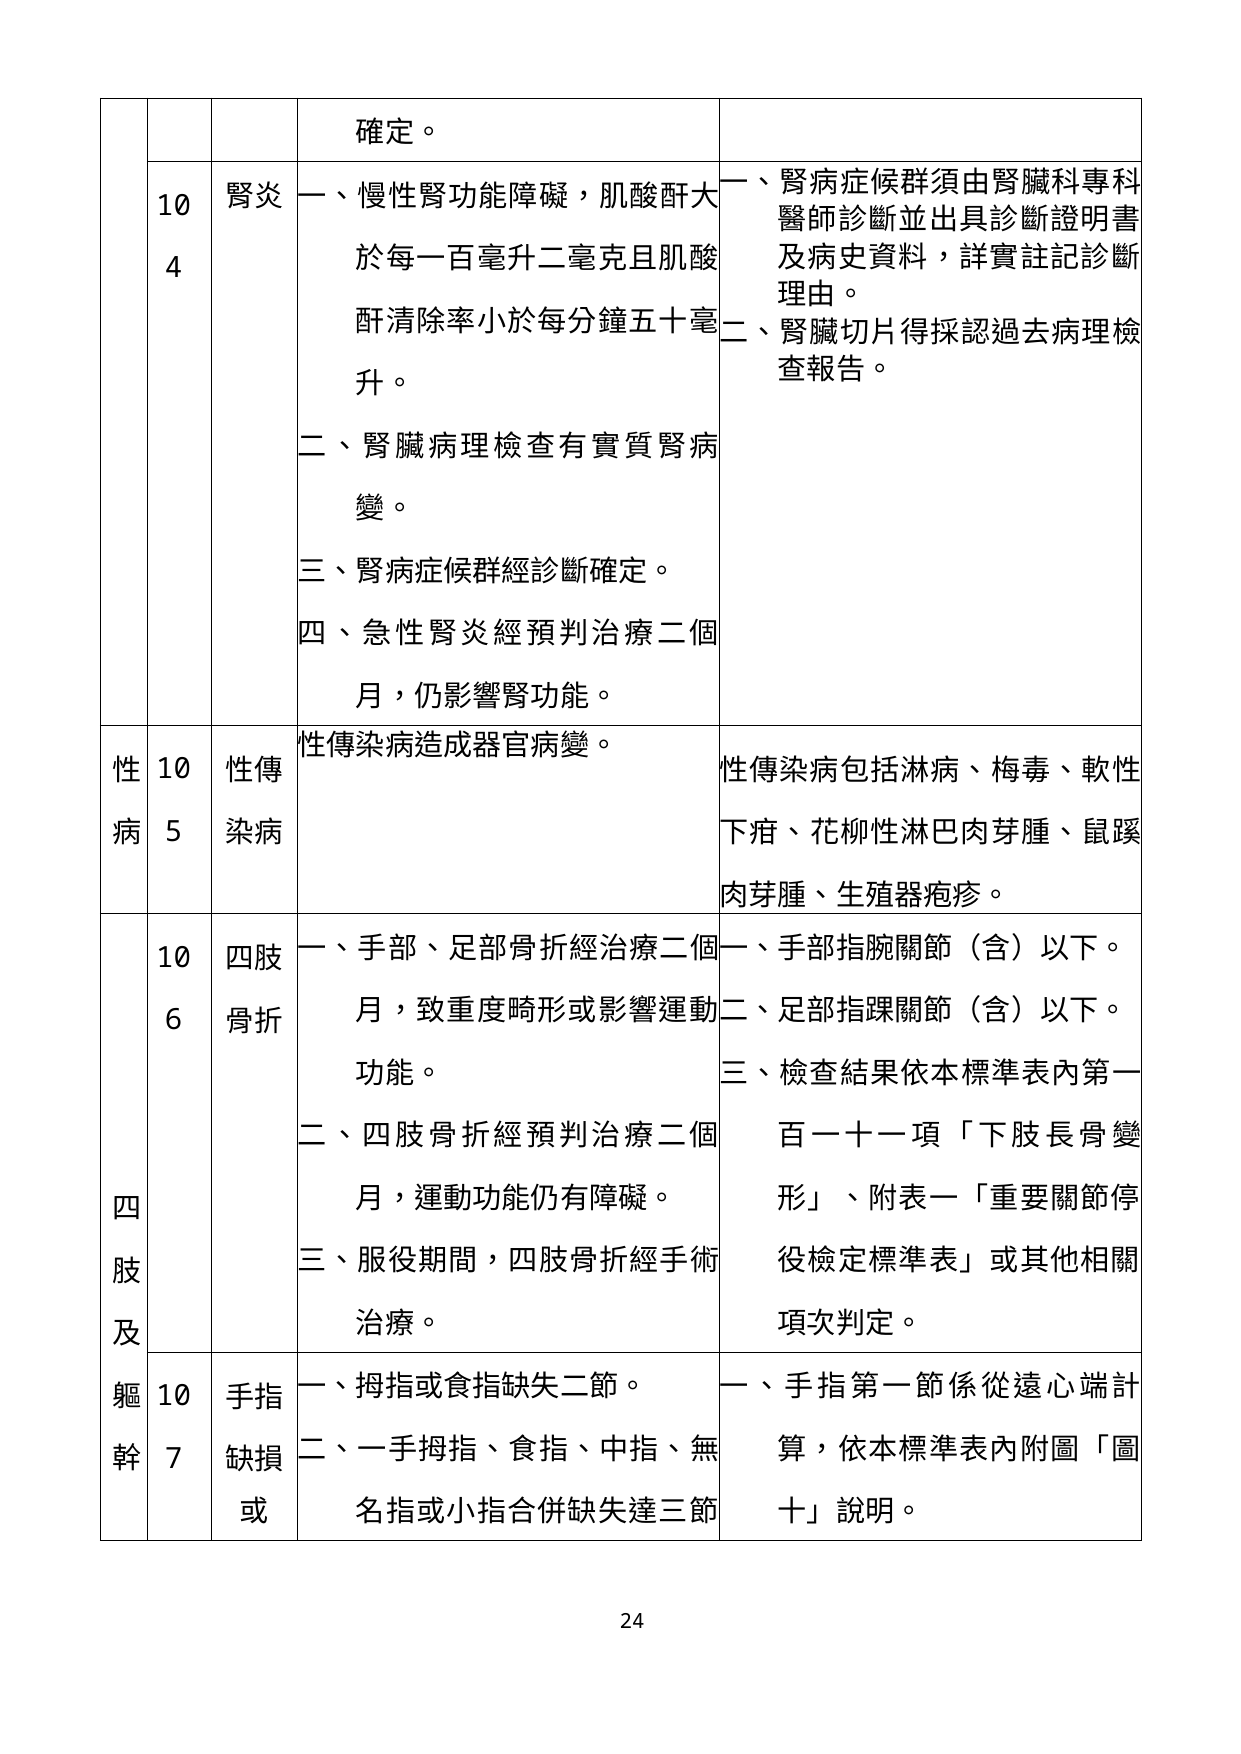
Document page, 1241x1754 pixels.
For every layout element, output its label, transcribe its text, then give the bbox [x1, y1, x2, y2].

table_cell 手指缺損 或 [212, 1353, 297, 1540]
table_cell 性傳染病造成器官病變。 [298, 726, 719, 913]
table_cell 性傳染病 [212, 726, 297, 913]
table_cell [720, 99, 1141, 161]
table_cell [212, 99, 297, 161]
table_cell [101, 99, 147, 724]
table_cell 確定。 [298, 99, 719, 161]
table_cell 一、手部指腕關節（含）以下。 二、足部指踝關節（含）以下。 三、檢查結果依本標準表內第一百一十一項「下肢長骨變形」、附表一「重要關節停役檢定標準表」或其他相關項次判定。 [720, 914, 1141, 1352]
table_cell 性 病 [101, 726, 147, 913]
table_cell 一、慢性腎功能障礙，肌酸酐大於每一百毫升二毫克且肌酸酐清除率小於每分鐘五十毫升。 二、腎臟病理檢查有實質腎病變。 三、腎病症候群經診斷確定。 四、急性腎炎經預判治療二個月，仍影響腎功能。 [298, 162, 719, 724]
table_cell 105 [148, 726, 211, 913]
table_cell 104 [148, 162, 211, 724]
table_cell 一、手指第一節係從遠心端計算，依本標準表內附圖「圖十」說明。 [720, 1353, 1141, 1540]
table_cell 四肢骨折 [212, 914, 297, 1352]
table_cell 四肢 及 軀 幹 [101, 914, 147, 1540]
table_cell 性傳染病包括淋病、梅毒、軟性下疳、花柳性淋巴肉芽腫、鼠蹊肉芽腫、生殖器疱疹。 [720, 726, 1141, 913]
table_cell 一、拇指或食指缺失二節。 二、一手拇指、食指、中指、無名指或小指合併缺失達三節 [298, 1353, 719, 1540]
table_cell [148, 99, 211, 161]
table_cell 一、腎病症候群須由腎臟科專科醫師診斷並出具診斷證明書及病史資料，詳實註記診斷理由。 二、腎臟切片得採認過去病理檢查報告。 [720, 162, 1141, 724]
table_cell 腎炎 [212, 162, 297, 724]
table_cell 106 [148, 914, 211, 1352]
table_cell 107 [148, 1353, 211, 1540]
table_cell 一、手部、足部骨折經治療二個月，致重度畸形或影響運動功能。 二、四肢骨折經預判治療二個月，運動功能仍有障礙。 三、服役期間，四肢骨折經手術治療。 [298, 914, 719, 1352]
